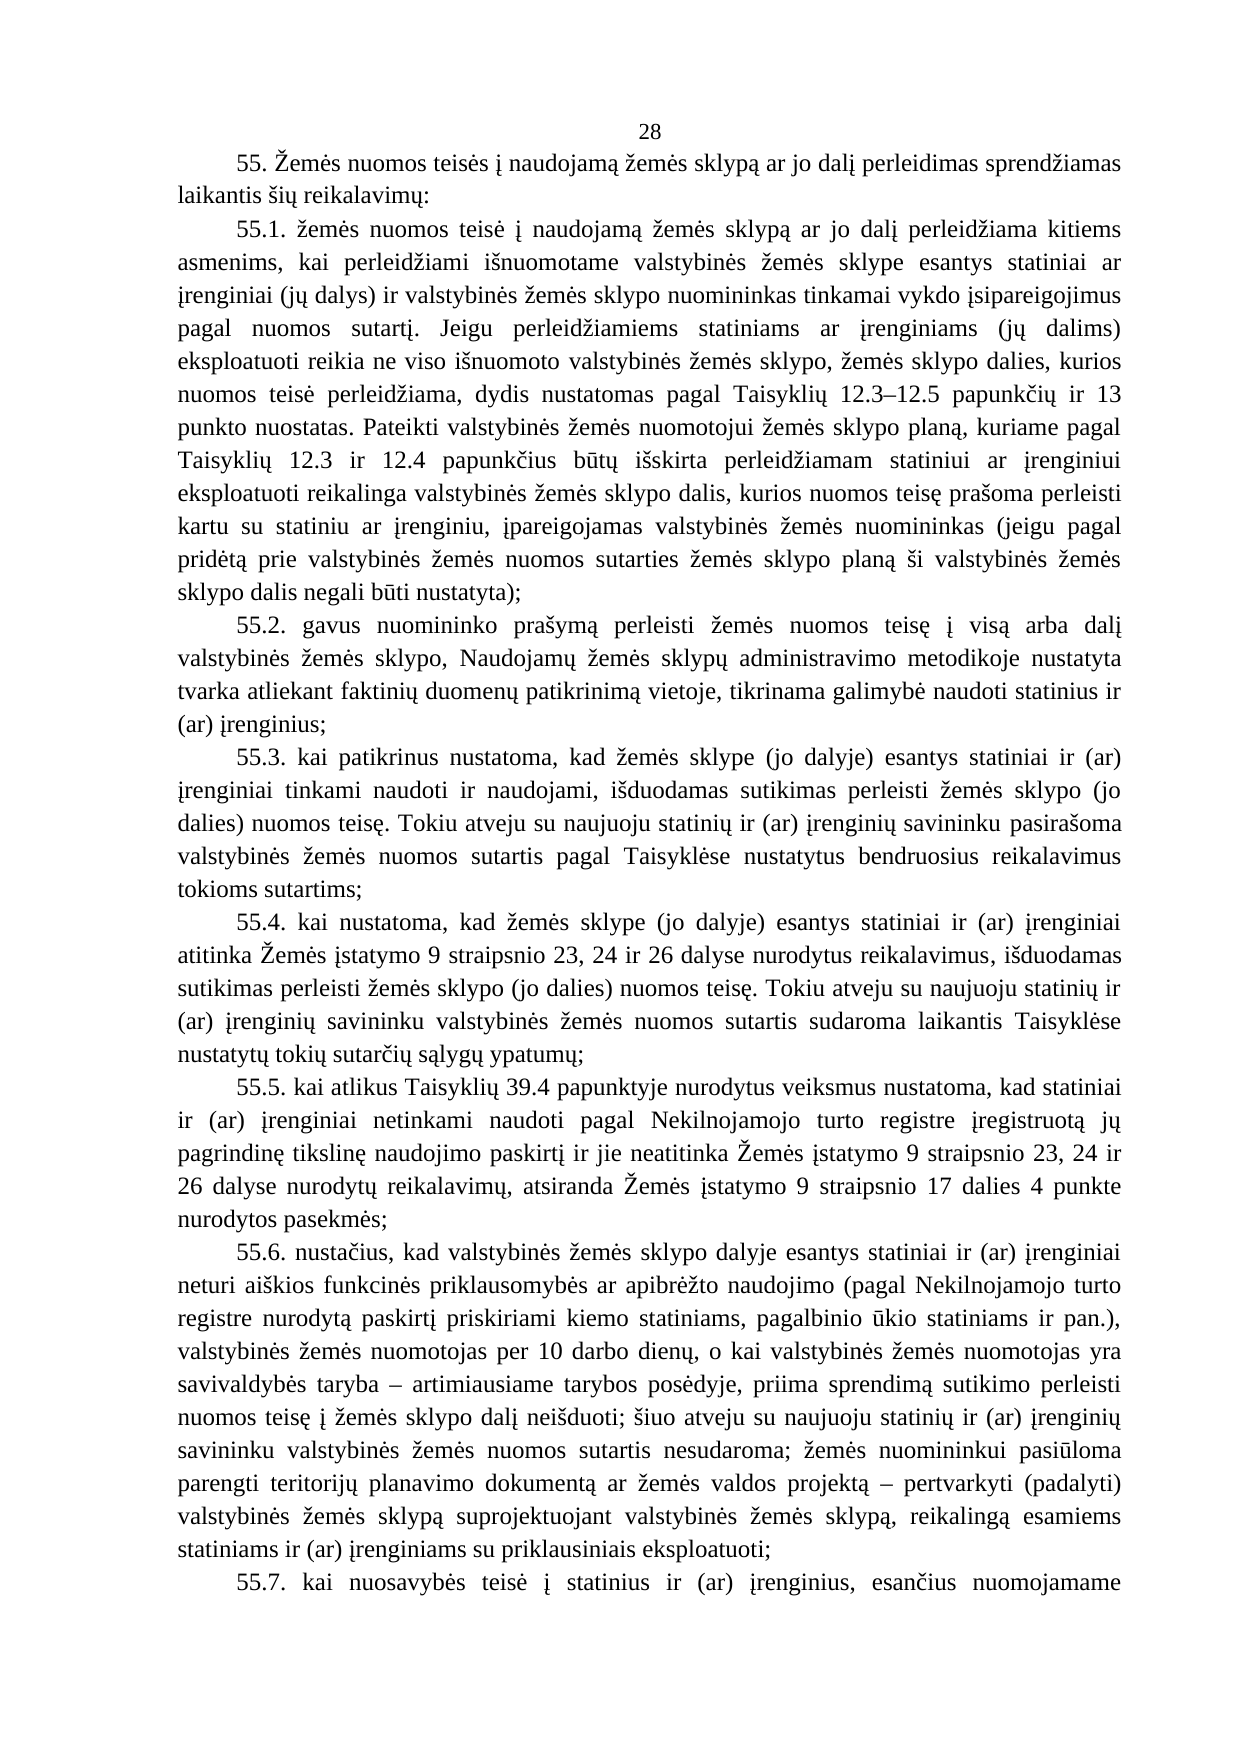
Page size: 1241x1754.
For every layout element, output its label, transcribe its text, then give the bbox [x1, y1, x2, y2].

text 55.6. nustačius, kad valstybinės žemės sklypo dalyje esantys statiniai ir (ar) įrenginiai neturi aiškios funkcinės priklausomybės ar apibrėžto naudojimo (pagal Nekilnojamojo turto registre nurodytą paskirtį priskiriami kiemo statiniams, pagalbinio ūkio statiniams ir pan.), valstybinės žemės nuomotojas per 10 darbo dienų, o kai valstybinės žemės nuomotojas yra savivaldybės taryba – artimiausiame tarybos posėdyje, priima sprendimą sutikimo perleisti nuomos teisę į žemės sklypo dalį neišduoti; šiuo atveju su naujuoju statinių ir (ar) įrenginių savininku valstybinės žemės nuomos sutartis nesudaroma; žemės nuomininkui pasiūloma parengti teritorijų planavimo dokumentą ar žemės valdos projektą – pertvarkyti (padalyti) valstybinės žemės sklypą suprojektuojant valstybinės žemės sklypą, reikalingą esamiems statiniams ir (ar) įrenginiams su priklausiniais eksploatuoti; [177, 1237, 1122, 1563]
text 55.5. kai atlikus Taisyklių 39.4 papunktyje nurodytus veiksmus nustatoma, kad statiniai ir (ar) įrenginiai netinkami naudoti pagal Nekilnojamojo turto registre įregistruotą jų pagrindinę tikslinę naudojimo paskirtį ir jie neatitinka Žemės įstatymo 9 straipsnio 23, 24 ir 26 dalyse nurodytų reikalavimų, atsiranda Žemės įstatymo 9 straipsnio 17 dalies 4 punkte nurodytos pasekmės; [177, 1072, 1122, 1233]
text 55. Žemės nuomos teisės į naudojamą žemės sklypą ar jo dalį perleidimas sprendžiamas laikantis šių reikalavimų: [177, 148, 1122, 209]
text 55.7. kai nuosavybės teisė į statinius ir (ar) įrenginius, esančius nuomojamame [177, 1567, 1122, 1596]
text 55.1. žemės nuomos teisė į naudojamą žemės sklypą ar jo dalį perleidžiama kitiems asmenims, kai perleidžiami išnuomotame valstybinės žemės sklype esantys statiniai ar įrenginiai (jų dalys) ir valstybinės žemės sklypo nuomininkas tinkamai vykdo įsipareigojimus pagal nuomos sutartį. Jeigu perleidžiamiems statiniams ar įrenginiams (jų dalims) eksploatuoti reikia ne viso išnuomoto valstybinės žemės sklypo, žemės sklypo dalies, kurios nuomos teisė perleidžiama, dydis nustatomas pagal Taisyklių 12.3–12.5 papunkčių ir 13 punkto nuostatas. Pateikti valstybinės žemės nuomotojui žemės sklypo planą, kuriame pagal Taisyklių 12.3 ir 12.4 papunkčius būtų išskirta perleidžiamam statiniui ar įrenginiui eksploatuoti reikalinga valstybinės žemės sklypo dalis, kurios nuomos teisę prašoma perleisti kartu su statiniu ar įrenginiu, įpareigojamas valstybinės žemės nuomininkas (jeigu pagal pridėtą prie valstybinės žemės nuomos sutarties žemės sklypo planą ši valstybinės žemės sklypo dalis negali būti nustatyta); [177, 214, 1122, 606]
text 55.3. kai patikrinus nustatoma, kad žemės sklype (jo dalyje) esantys statiniai ir (ar) įrenginiai tinkami naudoti ir naudojami, išduodamas sutikimas perleisti žemės sklypo (jo dalies) nuomos teisę. Tokiu atveju su naujuoju statinių ir (ar) įrenginių savininku pasirašoma valstybinės žemės nuomos sutartis pagal Taisyklėse nustatytus bendruosius reikalavimus tokioms sutartims; [177, 742, 1122, 903]
text 55.2. gavus nuomininko prašymą perleisti žemės nuomos teisę į visą arba dalį valstybinės žemės sklypo, Naudojamų žemės sklypų administravimo metodikoje nustatyta tvarka atliekant faktinių duomenų patikrinimą vietoje, tikrinama galimybė naudoti statinius ir (ar) įrenginius; [177, 610, 1122, 738]
text 55.4. kai nustatoma, kad žemės sklype (jo dalyje) esantys statiniai ir (ar) įrenginiai atitinka Žemės įstatymo 9 straipsnio 23, 24 ir 26 dalyse nurodytus reikalavimus, išduodamas sutikimas perleisti žemės sklypo (jo dalies) nuomos teisę. Tokiu atveju su naujuoju statinių ir (ar) įrenginių savininku valstybinės žemės nuomos sutartis sudaroma laikantis Taisyklėse nustatytų tokių sutarčių sąlygų ypatumų; [177, 907, 1122, 1068]
